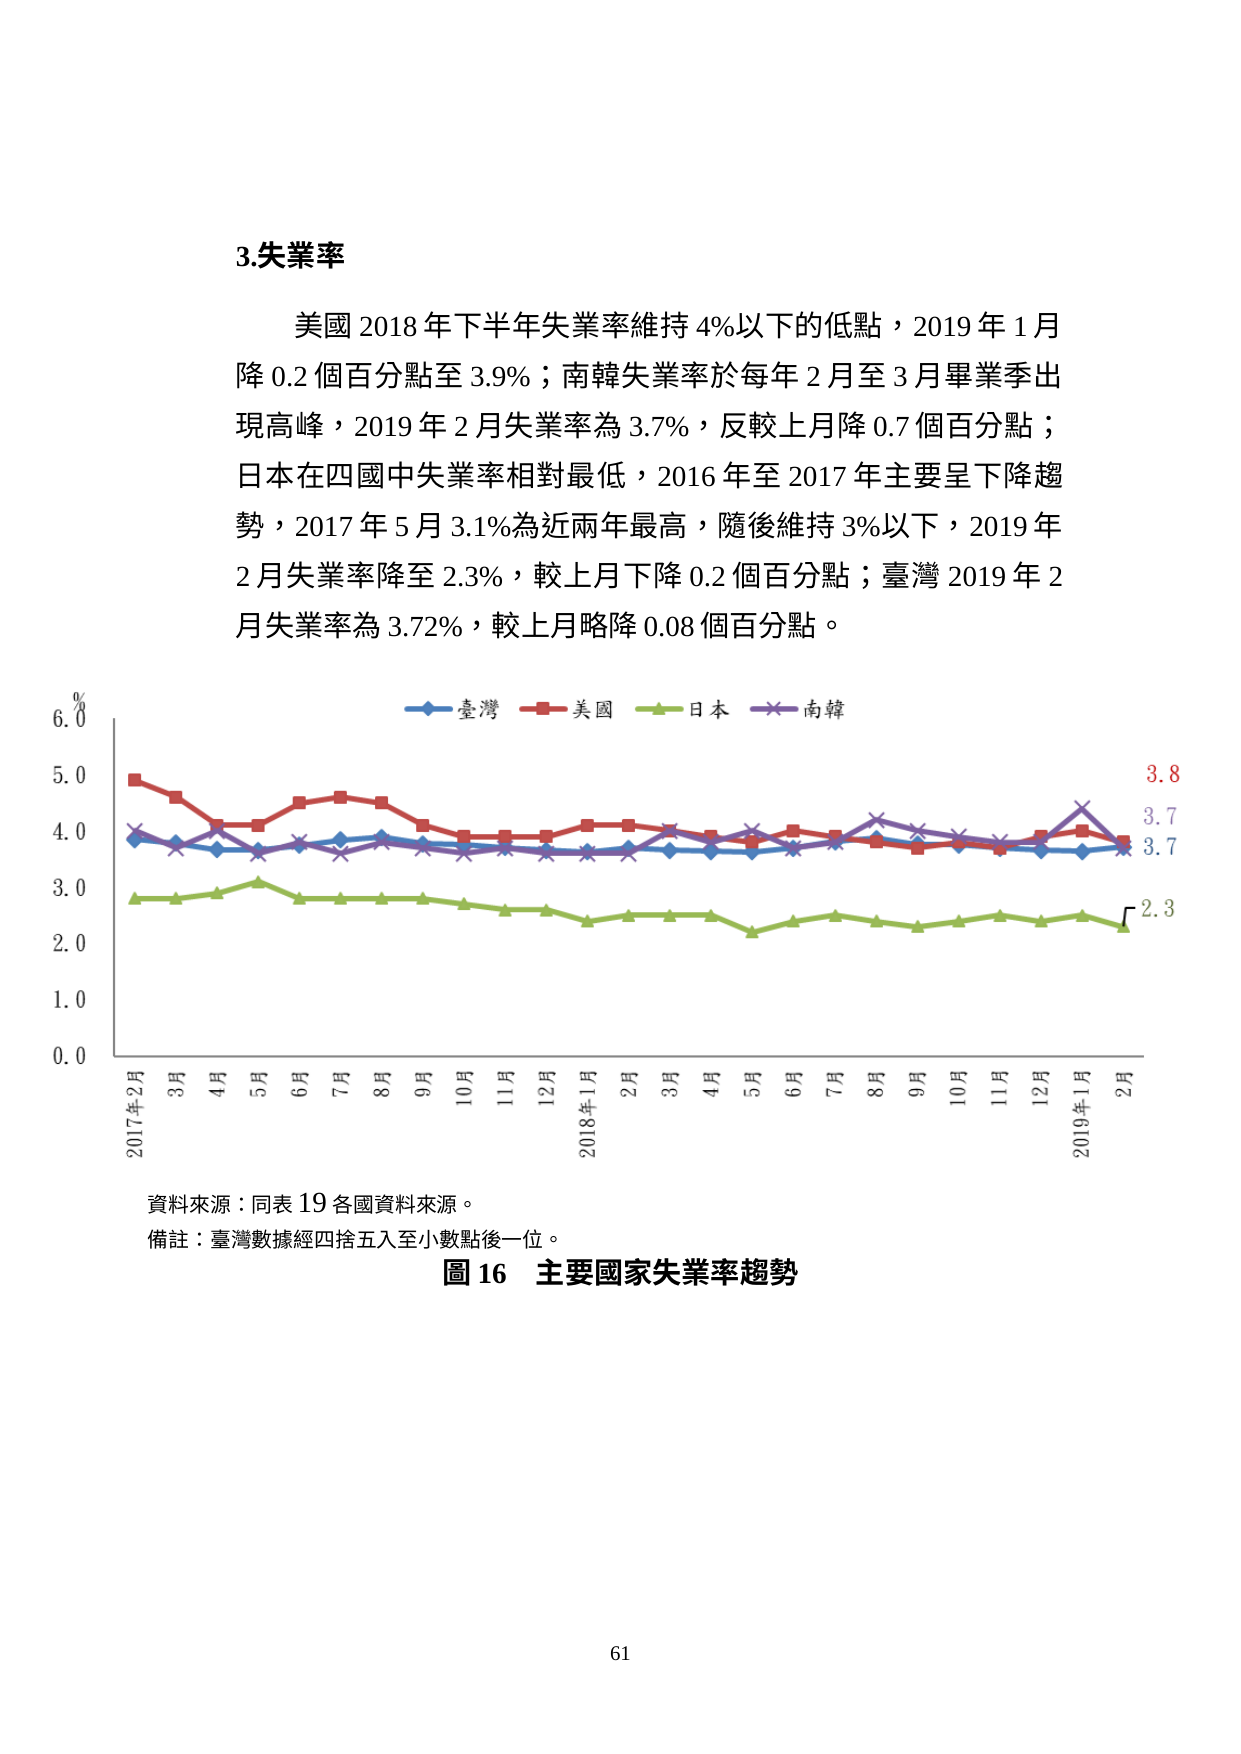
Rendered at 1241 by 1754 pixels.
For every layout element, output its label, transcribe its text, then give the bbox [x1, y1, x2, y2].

text 圖16 主要國家失業率趨勢 [177, 1253, 1063, 1291]
text 資料來源：同表19各國資料來源。 [147, 1166, 1063, 1219]
text 備註：臺灣數據經四捨五入至小數點後一位。 [147, 1223, 1063, 1253]
text [147, 666, 1063, 677]
picture [48, 677, 1196, 1166]
text 美國2018年下半年失業率維持4%以下的低點，2019年1月降0.2個百分點至3.9%；南韓失業率於每年2月至3月畢業季出現高峰，2019年2月失業率為3.7%，反較上月降0.7個百分點；日本在四國中失業率相對最低，2016年至2017年主要呈下降趨勢，2017年5月3.1%為近兩年最高，隨後維持3%以下，2019年2月失業率降至2.3%，較上月下降0.2個百分點；臺灣2019年2月失業率為3.72%，較上月略降0.08個百分點。 [236, 296, 1063, 646]
subtitle 3.失業率 [236, 227, 1063, 277]
